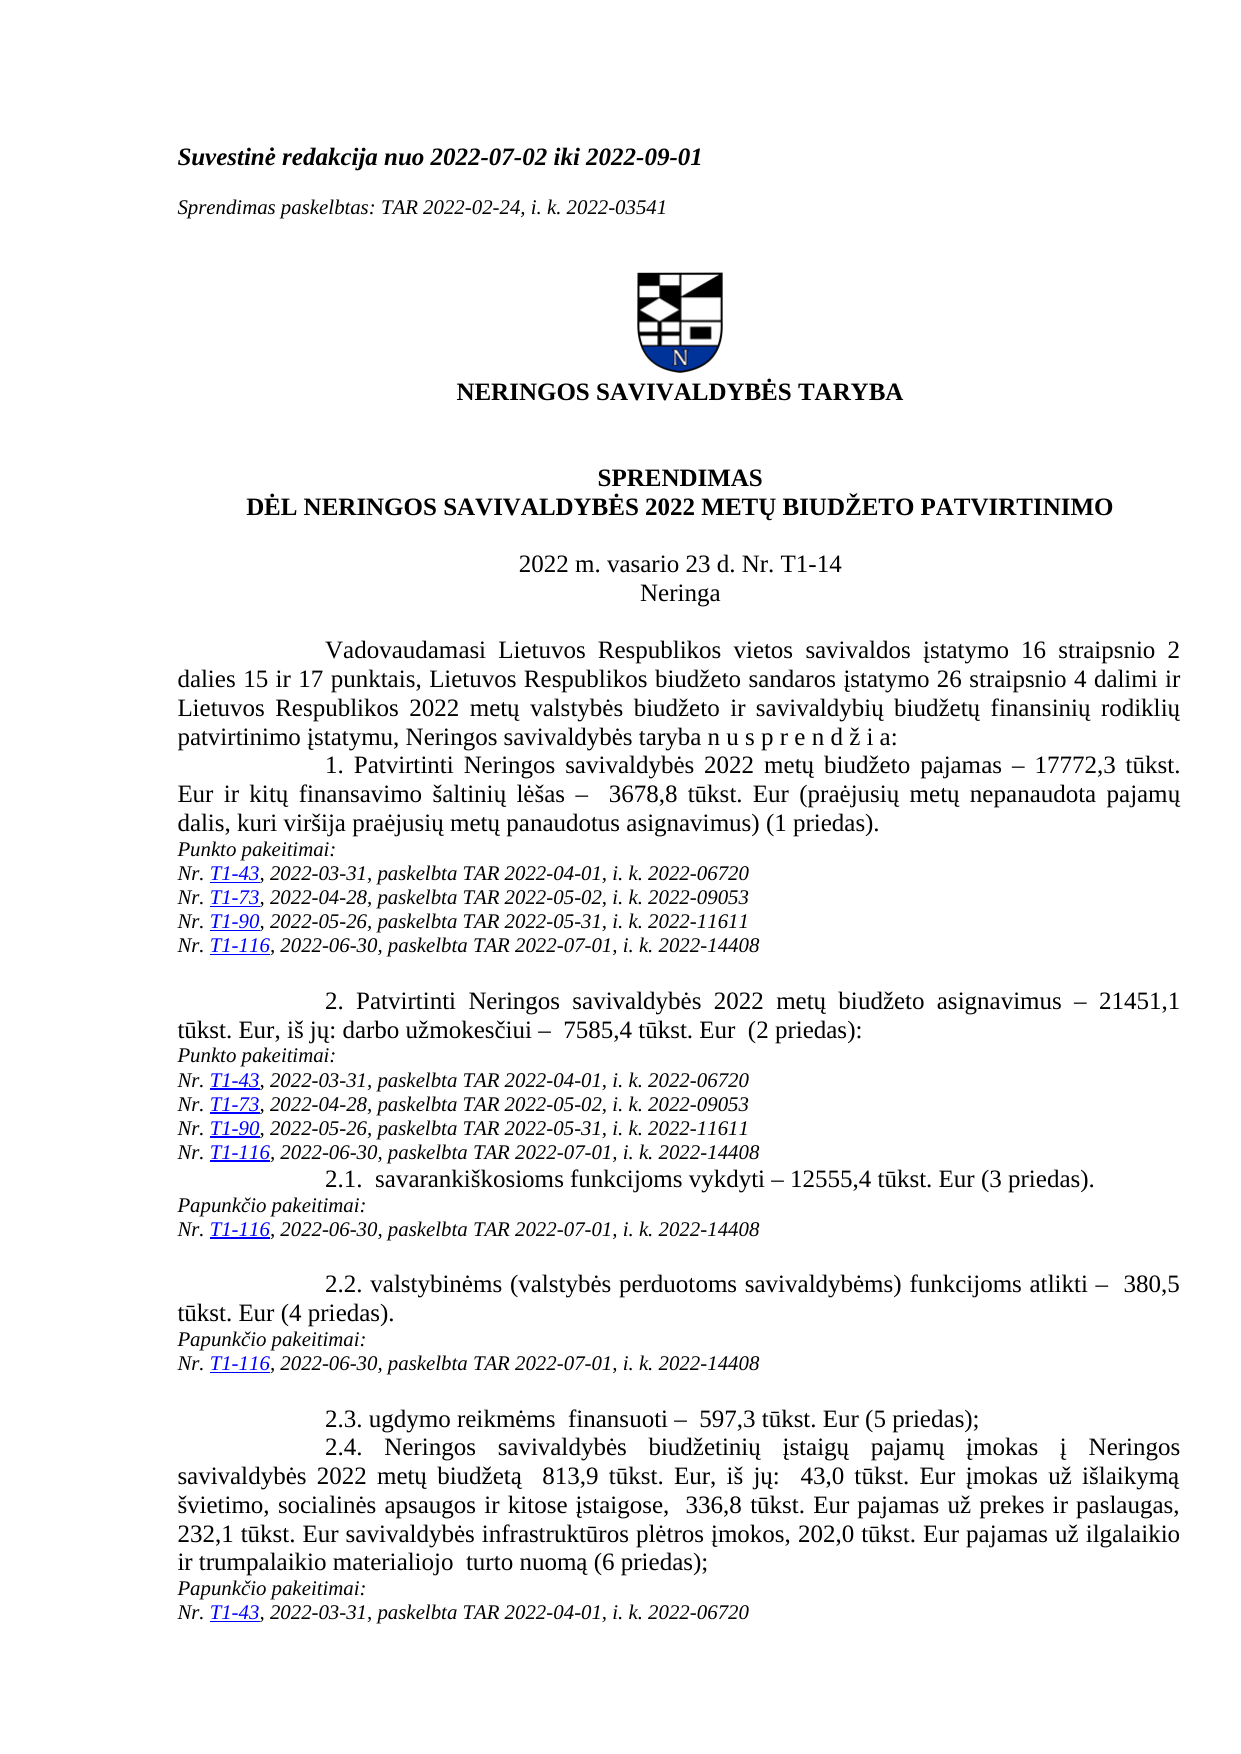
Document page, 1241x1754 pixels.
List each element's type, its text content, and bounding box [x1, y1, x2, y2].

text Nr. T1-43, 2022-03-31, paskelbta TAR 2022-04-01, i. k. 2022-06720 [177, 1067, 1181, 1092]
text Nr. T1-73, 2022-04-28, paskelbta TAR 2022-05-02, i. k. 2022-09053 [177, 885, 1181, 909]
text Nr. T1-90, 2022-05-26, paskelbta TAR 2022-05-31, i. k. 2022-11611 [177, 909, 1181, 933]
text Nr. T1-43, 2022-03-31, paskelbta TAR 2022-04-01, i. k. 2022-06720 [177, 1600, 1181, 1624]
text Nr. T1-43, 2022-03-31, paskelbta TAR 2022-04-01, i. k. 2022-06720 [177, 861, 1181, 885]
text 2.4. Neringos savivaldybės biudžetinių įstaigų pajamų įmokas į Neringos savivaldybės 2022 metų biudžetą 813,9 tūkst. Eur, iš jų: 43,0 tūkst. Eur įmokas už išlaikymą švietimo, socialinės apsaugos ir kitose įstaigose, 336,8 tūkst. Eur pajamas už prekes ir paslaugas, 232,1 tūkst. Eur savivaldybės infrastruktūros plėtros įmokos, 202,0 tūkst. Eur pajamas už ilgalaikio ir trumpalaikio materialiojo turto nuomą (6 priedas); [177, 1432, 1181, 1576]
text Sprendimas paskelbtas: TAR 2022-02-24, i. k. 2022-03541 [177, 195, 1181, 219]
text Punkto pakeitimai: [177, 1043, 1181, 1067]
text Papunkčio pakeitimai: [177, 1327, 1181, 1351]
text 2022 m. vasario 23 d. Nr. T1-14 [177, 549, 1183, 578]
text Suvestinė redakcija nuo 2022-07-02 iki 2022-09-01 [177, 142, 1181, 171]
text Nr. T1-116, 2022-06-30, paskelbta TAR 2022-07-01, i. k. 2022-14408 [177, 933, 1181, 957]
subtitle SPRENDIMAS [177, 463, 1183, 492]
text Punkto pakeitimai: [177, 837, 1181, 861]
subtitle Neringa [177, 578, 1183, 607]
text Papunkčio pakeitimai: [177, 1192, 1181, 1217]
text 2. Patvirtinti Neringos savivaldybės 2022 metų biudžeto asignavimus – 21451,1 tūkst. Eur, iš jų: darbo užmokesčiui – 7585,4 tūkst. Eur (2 priedas): [177, 986, 1181, 1043]
text Papunkčio pakeitimai: [177, 1576, 1181, 1600]
text 2.3. ugdymo reikmėms finansuoti – 597,3 tūkst. Eur (5 priedas); [177, 1404, 1181, 1432]
text 2.2. valstybinėms (valstybės perduotoms savivaldybėms) funkcijoms atlikti – 380,5 tūkst. Eur (4 priedas). [177, 1269, 1181, 1327]
text Nr. T1-116, 2022-06-30, paskelbta TAR 2022-07-01, i. k. 2022-14408 [177, 1217, 1181, 1241]
text Nr. T1-90, 2022-05-26, paskelbta TAR 2022-05-31, i. k. 2022-11611 [177, 1116, 1181, 1140]
text Vadovaudamasi Lietuvos Respublikos vietos savivaldos įstatymo 16 straipsnio 2 dalies 15 ir 17 punktais, Lietuvos Respublikos biudžeto sandaros įstatymo 26 straipsnio 4 dalimi ir Lietuvos Respublikos 2022 metų valstybės biudžeto ir savivaldybių biudžetų finansinių rodiklių patvirtinimo įstatymu, Neringos savivaldybės taryba n u s p r e n d ž i a: [177, 636, 1181, 751]
text DĖL NERINGOS SAVIVALDYBĖS 2022 METŲ BIUDŽETO PATVIRTINIMO [177, 492, 1183, 521]
text 1. Patvirtinti Neringos savivaldybės 2022 metų biudžeto pajamas – 17772,3 tūkst. Eur ir kitų finansavimo šaltinių lėšas – 3678,8 tūkst. Eur (praėjusių metų nepanaudota pajamų dalis, kuri viršija praėjusių metų panaudotus asignavimus) (1 priedas). [177, 751, 1181, 837]
text Nr. T1-116, 2022-06-30, paskelbta TAR 2022-07-01, i. k. 2022-14408 [177, 1140, 1181, 1164]
text 2.1. savarankiškosioms funkcijoms vykdyti – 12555,4 tūkst. Eur (3 priedas). [177, 1164, 1181, 1192]
subtitle NERINGOS SAVIVALDYBĖS TARYBA [177, 377, 1183, 406]
text Nr. T1-73, 2022-04-28, paskelbta TAR 2022-05-02, i. k. 2022-09053 [177, 1092, 1181, 1116]
text Nr. T1-116, 2022-06-30, paskelbta TAR 2022-07-01, i. k. 2022-14408 [177, 1351, 1181, 1375]
